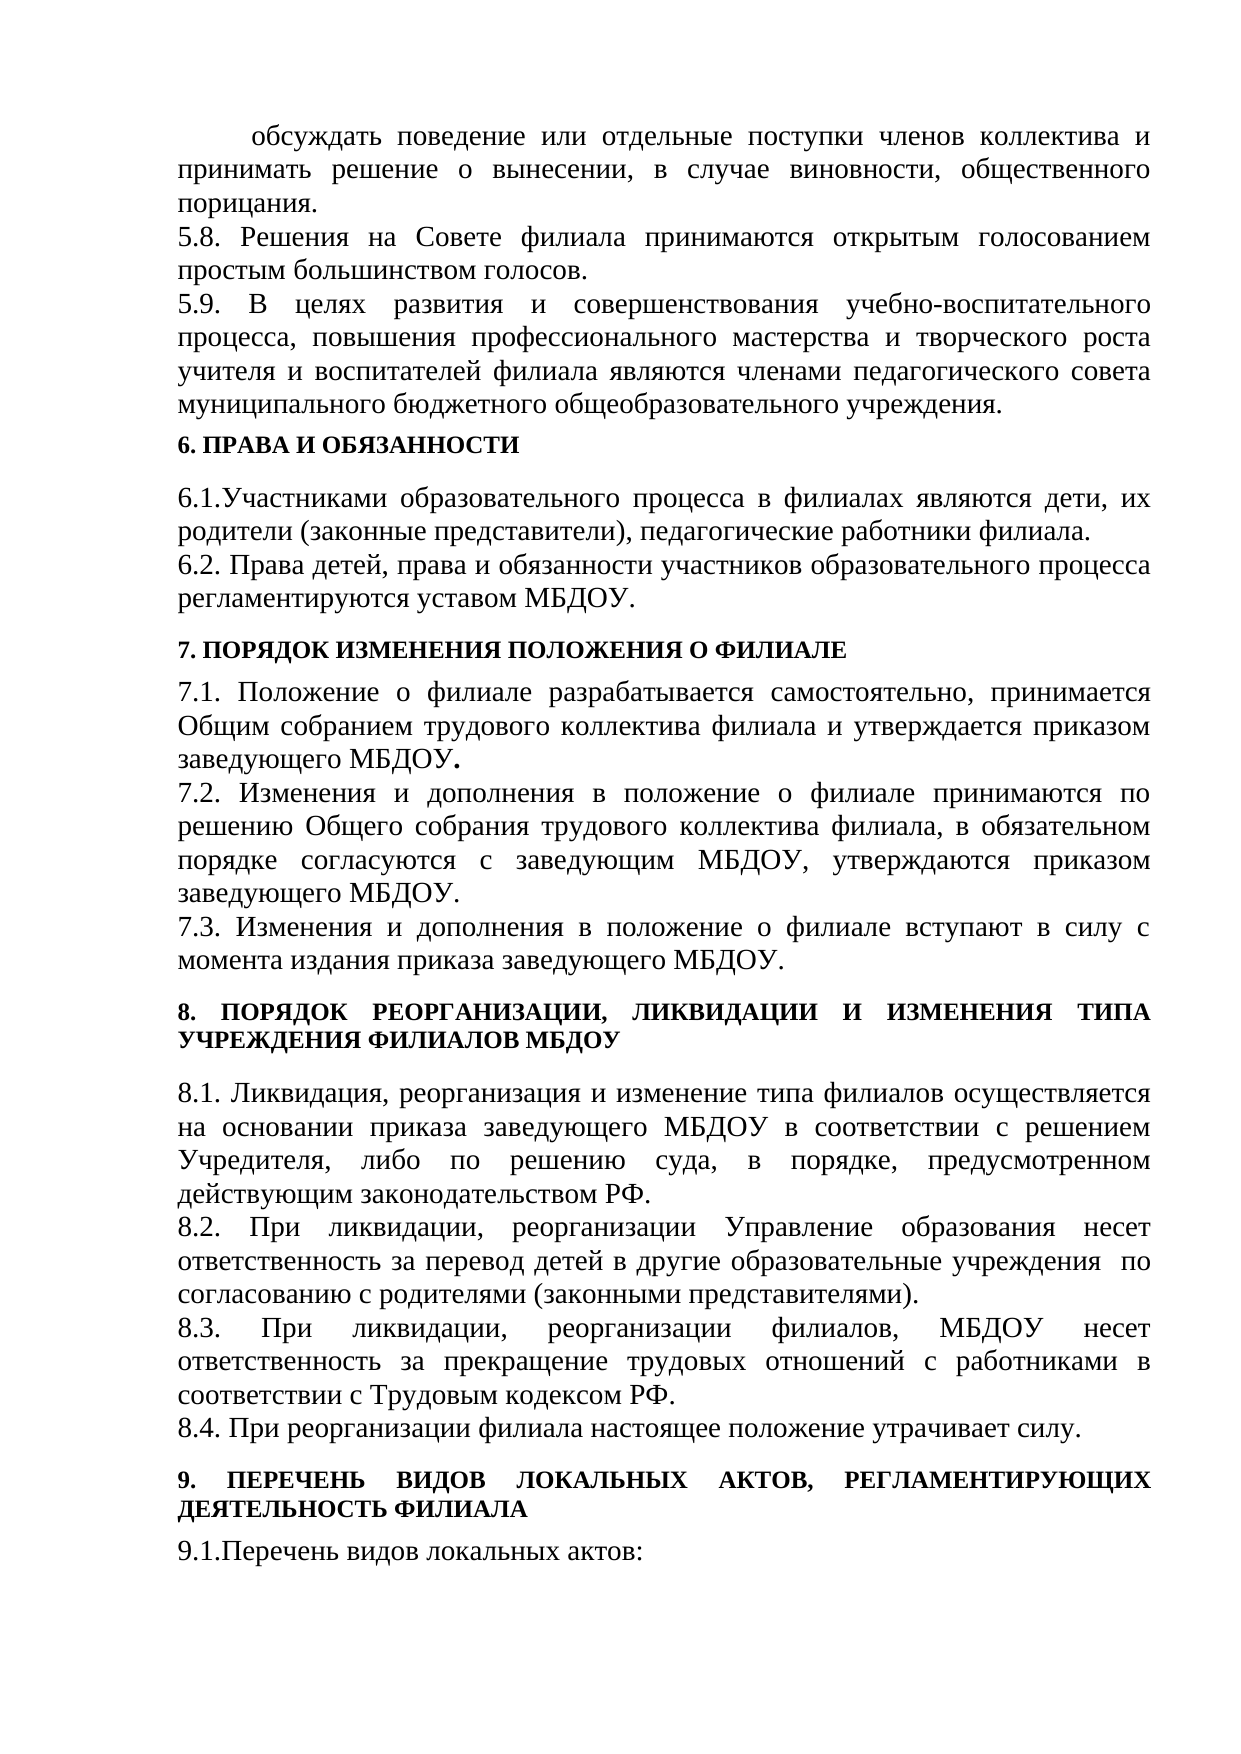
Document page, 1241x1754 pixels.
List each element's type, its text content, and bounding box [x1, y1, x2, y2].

text 6.2. Права детей, права и обязанности участников образовательного процесса регламентируются уставом МБДОУ. [177, 547, 1152, 614]
text 9. ПЕРЕЧЕНЬ ВИДОВ ЛОКАЛЬНЫХ АКТОВ, РЕГЛАМЕНТИРУЮЩИХ ДЕЯТЕЛЬНОСТЬ ФИЛИАЛА [177, 1465, 1152, 1522]
text 8.3. При ликвидации, реорганизации филиалов, МБДОУ несет ответственность за прекращение трудовых отношений с работниками в соответствии с Трудовым кодексом РФ. [177, 1310, 1152, 1411]
text 6.1.Участниками образовательного процесса в филиалах являются дети, их родители (законные представители), педагогические работники филиала. [177, 480, 1152, 547]
text 6. ПРАВА И ОБЯЗАННОСТИ [177, 430, 1152, 459]
text 8.2. При ликвидации, реорганизации Управление образования несет ответственность за перевод детей в другие образовательные учреждения по согласованию с родителями (законными представителями). [177, 1209, 1152, 1310]
text 7.2. Изменения и дополнения в положение о филиале принимаются по решению Общего собрания трудового коллектива филиала, в обязательном порядке согласуются с заведующим МБДОУ, утверждаются приказом заведующего МБДОУ. [177, 775, 1152, 909]
text 9.1.Перечень видов локальных актов: [177, 1533, 1152, 1566]
text 5.9. В целях развития и совершенствования учебно-воспитательного процесса, повышения профессионального мастерства и творческого роста учителя и воспитателей филиала являются членами педагогического совета муниципального бюджетного общеобразовательного учреждения. [177, 286, 1152, 420]
text 8. ПОРЯДОК РЕОРГАНИЗАЦИИ, ЛИКВИДАЦИИ И ИЗМЕНЕНИЯ ТИПА УЧРЕЖДЕНИЯ ФИЛИАЛОВ МБДОУ [177, 997, 1152, 1054]
text 5.8. Решения на Совете филиала принимаются открытым голосованием простым большинством голосов. [177, 219, 1152, 286]
text 7.3. Изменения и дополнения в положение о филиале вступают в силу с момента издания приказа заведующего МБДОУ. [177, 909, 1152, 976]
text 8.4. При реорганизации филиала настоящее положение утрачивает силу. [177, 1411, 1152, 1444]
text 8.1. Ликвидация, реорганизация и изменение типа филиалов осуществляется на основании приказа заведующего МБДОУ в соответствии с решением Учредителя, либо по решению суда, в порядке, предусмотренном действующим законодательством РФ. [177, 1075, 1152, 1209]
text обсуждать поведение или отдельные поступки членов коллектива и принимать решение о вынесении, в случае виновности, общественного порицания. [177, 118, 1152, 219]
text 7. ПОРЯДОК ИЗМЕНЕНИЯ ПОЛОЖЕНИЯ О ФИЛИАЛЕ [177, 635, 1152, 664]
text 7.1. Положение о филиале разрабатывается самостоятельно, принимается Общим собранием трудового коллектива филиала и утверждается приказом заведующего МБДОУ. [177, 674, 1152, 775]
